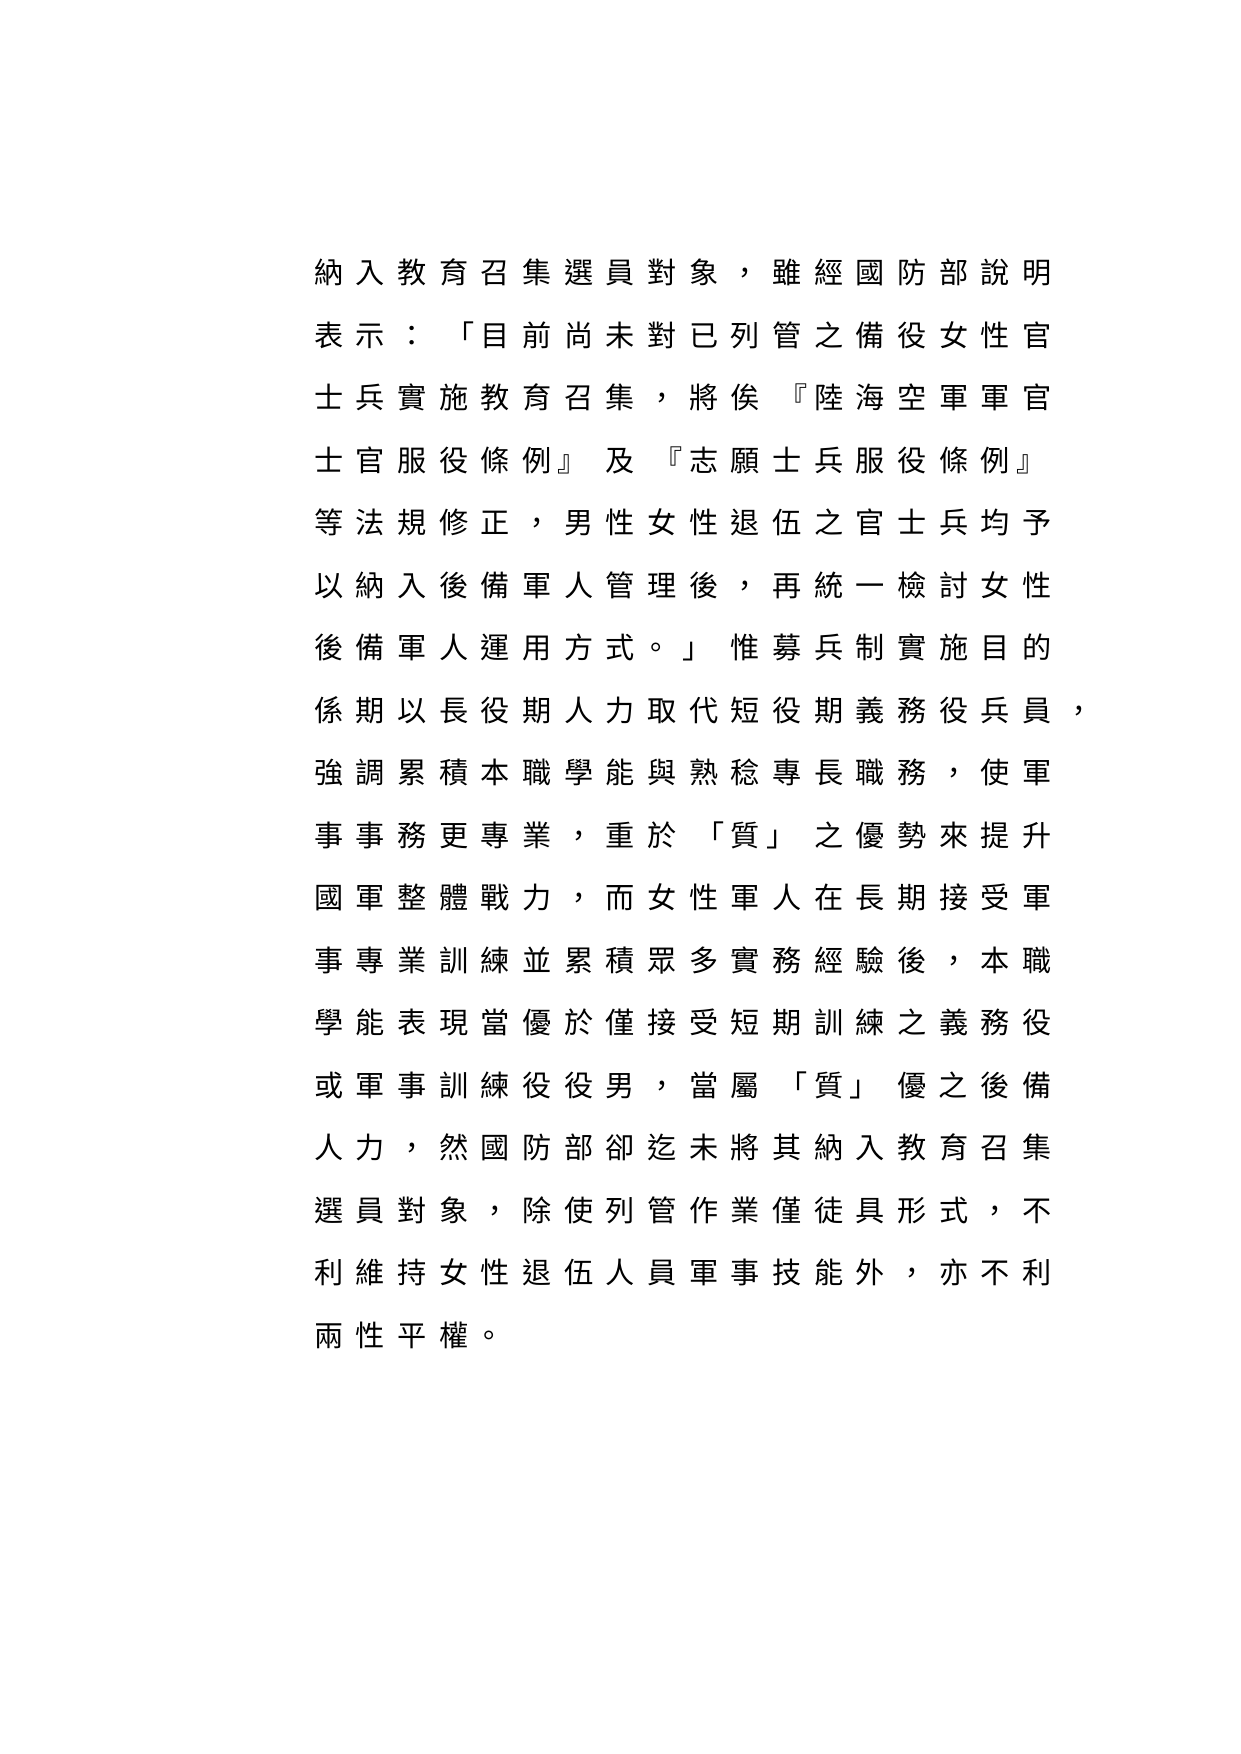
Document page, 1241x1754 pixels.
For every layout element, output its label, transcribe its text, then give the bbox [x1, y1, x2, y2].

text 截至109年底接受後備軍人列管之女性退伍人員已有7,934人(詳表1)，均尚未納入教育召集選員對象，雖經國防部說明表示：「目前尚未對已列管之備役女性官士兵實施教育召集，將俟『陸海空軍軍官士官服役條例』及『志願士兵服役條例』等法規修正，男性女性退伍之官士兵均予以納入後備軍人管理後，再統一檢討女性後備軍人運用方式。」惟募兵制實施目的係期以長役期人力取代短役期義務役兵員，強調累積本職學能與熟稔專長職務，使軍事事務更專業，重於「質」之優勢來提升國軍整體戰力，而女性軍人在長期接受軍事專業訓練並累積眾多實務經驗後，本職學能表現當優於僅接受短期訓練之義務役或軍事訓練役役男，當屬「質」優之後備人力，然國防部卻迄未將其納入教育召集選員對象，除使列管作業僅徒具形式，不利維持女性退伍人員軍事技能外，亦不利兩性平權。 [271, 229, 1058, 1354]
